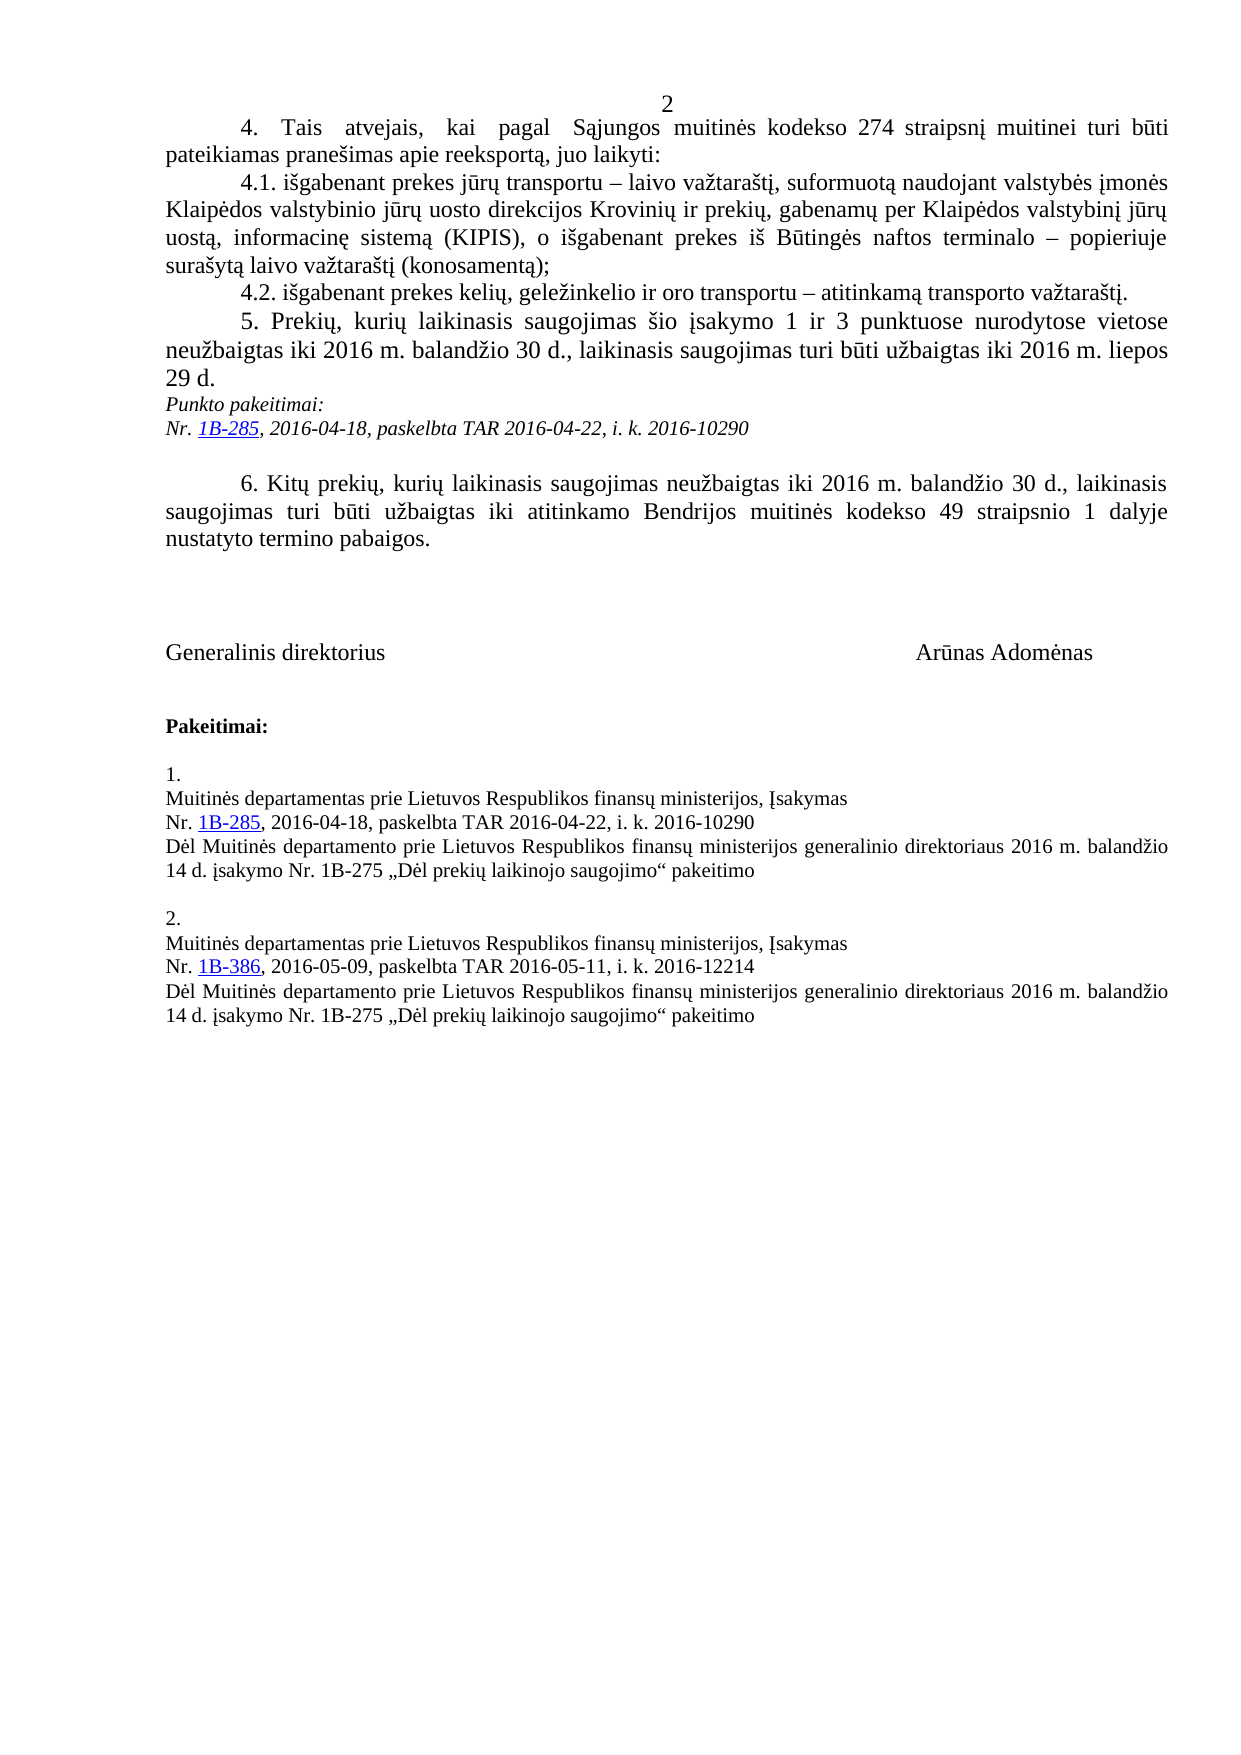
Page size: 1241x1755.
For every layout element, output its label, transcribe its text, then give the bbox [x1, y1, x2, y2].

text 5. Prekių, kurių laikinasis saugojimas šio įsakymo 1 ir 3 punktuose nurodytose vietose neužbaigtas iki 2016 m. balandžio 30 d., laikinasis saugojimas turi būti užbaigtas iki 2016 m. liepos 29 d. [165, 306, 1169, 392]
text 2. [165, 906, 1169, 930]
text Dėl Muitinės departamento prie Lietuvos Respublikos finansų ministerijos generalinio direktoriaus 2016 m. balandžio 14 d. įsakymo Nr. 1B-275 „Dėl prekių laikinojo saugojimo“ pakeitimo [165, 978, 1169, 1027]
text Pakeitimai: [165, 714, 1169, 738]
text Nr. 1B-285, 2016-04-18, paskelbta TAR 2016-04-22, i. k. 2016-10290 [165, 810, 1169, 834]
text Punkto pakeitimai: [165, 392, 1169, 416]
text Nr. 1B-386, 2016-05-09, paskelbta TAR 2016-05-11, i. k. 2016-12214 [165, 954, 1169, 978]
text 1. [165, 762, 1169, 786]
text 4.1. išgabenant prekes jūrų transportu – laivo važtaraštį, suformuotą naudojant valstybės įmonės Klaipėdos valstybinio jūrų uosto direkcijos Krovinių ir prekių, gabenamų per Klaipėdos valstybinį jūrų uostą, informacinę sistemą (KIPIS), o išgabenant prekes iš Būtingės naftos terminalo – popieriuje surašytą laivo važtaraštį (konosamentą); [165, 168, 1169, 278]
text Generalinis direktorius Arūnas Adomėnas [165, 638, 1169, 666]
text Dėl Muitinės departamento prie Lietuvos Respublikos finansų ministerijos generalinio direktoriaus 2016 m. balandžio 14 d. įsakymo Nr. 1B-275 „Dėl prekių laikinojo saugojimo“ pakeitimo [165, 834, 1169, 882]
text Muitinės departamentas prie Lietuvos Respublikos finansų ministerijos, Įsakymas [165, 786, 1169, 810]
text 4. Tais atvejais, kai pagal Sąjungos muitinės kodekso 274 straipsnį muitinei turi būti pateikiamas pranešimas apie reeksportą, juo laikyti: [165, 113, 1169, 168]
text 6. Kitų prekių, kurių laikinasis saugojimas neužbaigtas iki 2016 m. balandžio 30 d., laikinasis saugojimas turi būti užbaigtas iki atitinkamo Bendrijos muitinės kodekso 49 straipsnio 1 dalyje nustatyto termino pabaigos. [165, 469, 1169, 552]
text Nr. 1B-285, 2016-04-18, paskelbta TAR 2016-04-22, i. k. 2016-10290 [165, 416, 1169, 440]
text 4.2. išgabenant prekes kelių, geležinkelio ir oro transportu – atitinkamą transporto važtaraštį. [165, 278, 1169, 306]
text Muitinės departamentas prie Lietuvos Respublikos finansų ministerijos, Įsakymas [165, 930, 1169, 954]
